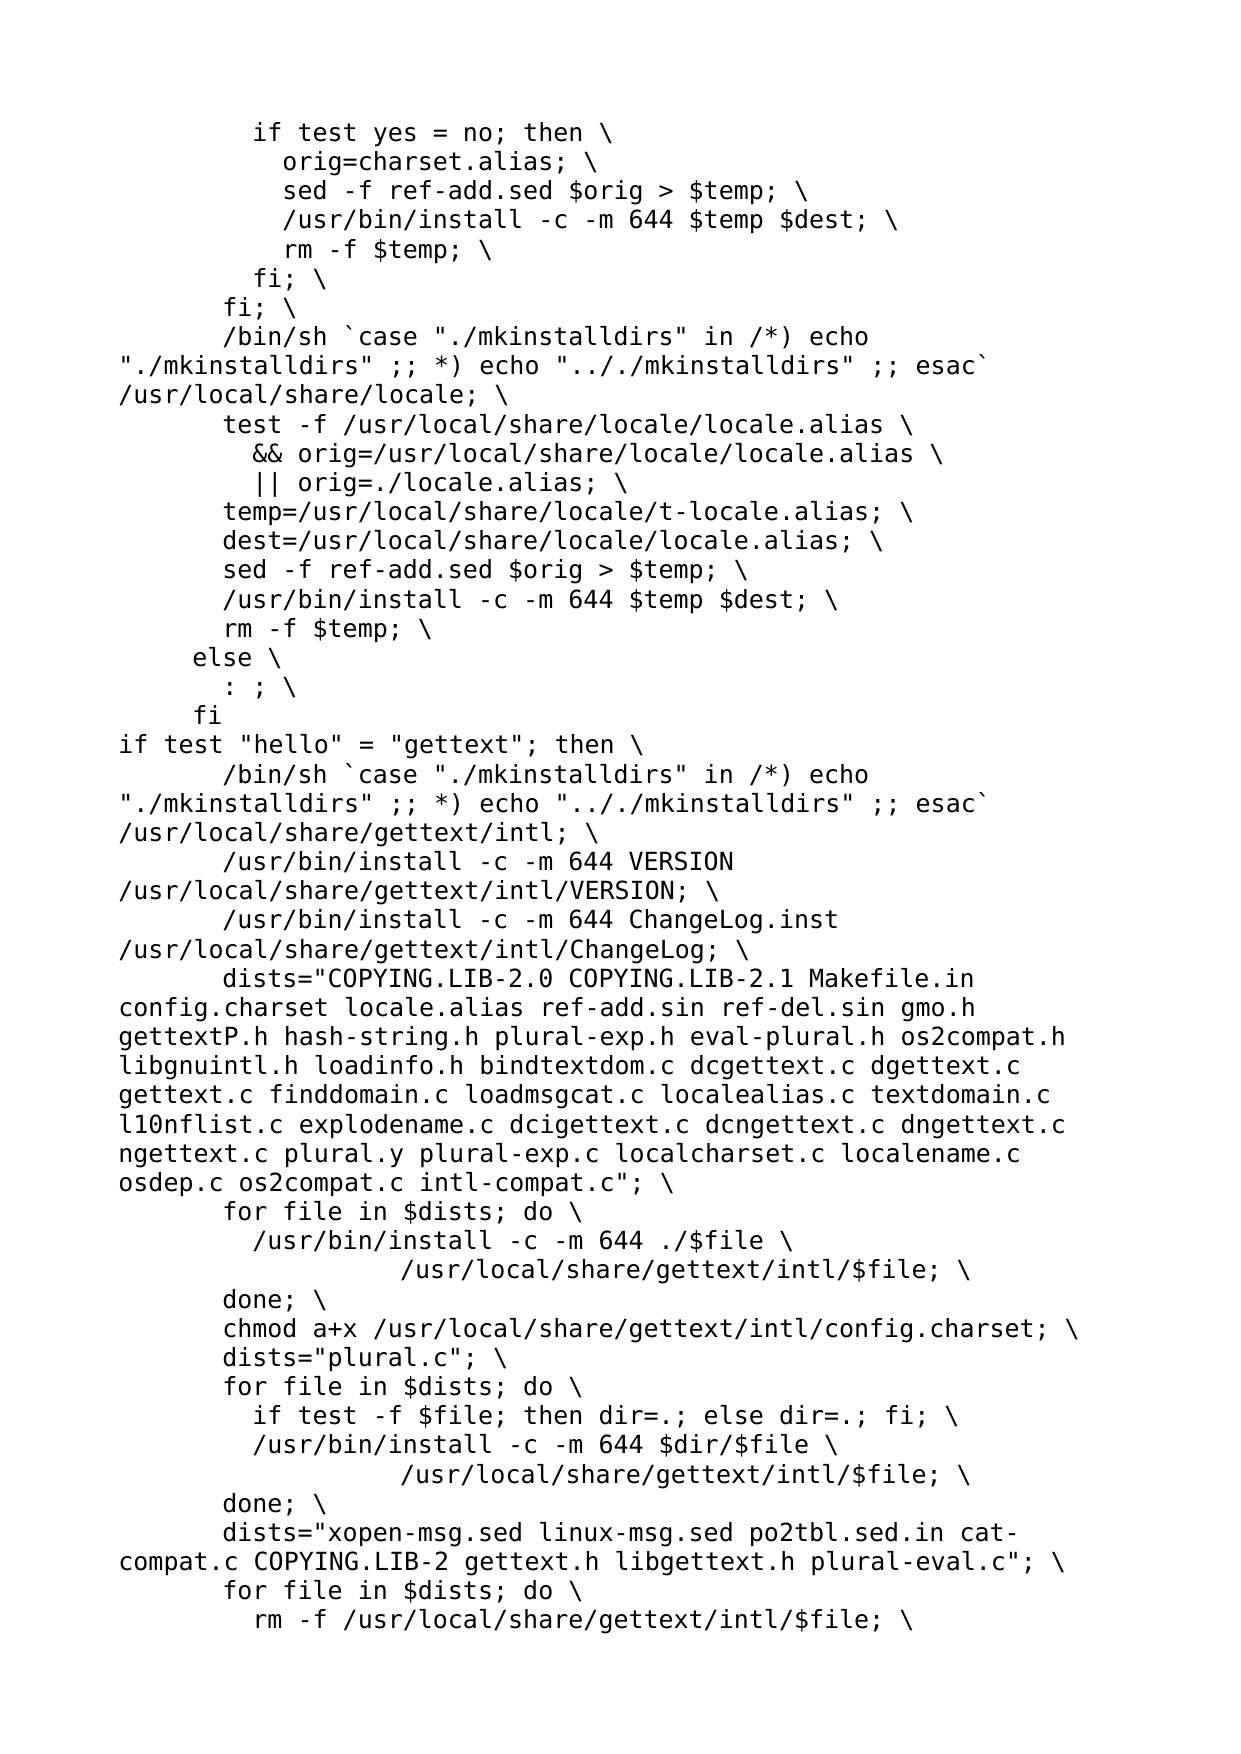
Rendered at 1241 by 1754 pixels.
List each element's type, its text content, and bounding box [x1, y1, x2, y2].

text if test yes = no; then \ orig=charset.alias; \ sed -f ref-add.sed $orig > $temp; \ /usr/bin/install -c -m 644 $temp $dest; \ rm -f $temp; \ fi; \ fi; \ /bin/sh `case "./mkinstalldirs" in /*) echo "./mkinstalldirs" ;; *) echo ".././mkinstalldirs" ;; esac` /usr/local/share/locale; \ test -f /usr/local/share/locale/locale.alias \ && orig=/usr/local/share/locale/locale.alias \ || orig=./locale.alias; \ temp=/usr/local/share/locale/t-locale.alias; \ dest=/usr/local/share/locale/locale.alias; \ sed -f ref-add.sed $orig > $temp; \ /usr/bin/install -c -m 644 $temp $dest; \ rm -f $temp; \ else \ : ; \ fi if test "hello" = "gettext"; then \ /bin/sh `case "./mkinstalldirs" in /*) echo "./mkinstalldirs" ;; *) echo ".././mkinstalldirs" ;; esac` /usr/local/share/gettext/intl; \ /usr/bin/install -c -m 644 VERSION /usr/local/share/gettext/intl/VERSION; \ /usr/bin/install -c -m 644 ChangeLog.inst /usr/local/share/gettext/intl/ChangeLog; \ dists="COPYING.LIB-2.0 COPYING.LIB-2.1 Makefile.in config.charset locale.alias ref-add.sin ref-del.sin gmo.h gettextP.h hash-string.h plural-exp.h eval-plural.h os2compat.h libgnuintl.h loadinfo.h bindtextdom.c dcgettext.c dgettext.c gettext.c finddomain.c loadmsgcat.c localealias.c textdomain.c l10nflist.c explodename.c dcigettext.c dcngettext.c dngettext.c ngettext.c plural.y plural-exp.c localcharset.c localename.c osdep.c os2compat.c intl-compat.c"; \ for file in $dists; do \ /usr/bin/install -c -m 644 ./$file \ /usr/local/share/gettext/intl/$file; \ done; \ chmod a+x /usr/local/share/gettext/intl/config.charset; \ dists="plural.c"; \ for file in $dists; do \ if test -f $file; then dir=.; else dir=.; fi; \ /usr/bin/install -c -m 644 $dir/$file \ /usr/local/share/gettext/intl/$file; \ done; \ dists="xopen-msg.sed linux-msg.sed po2tbl.sed.in cat-compat.c COPYING.LIB-2 gettext.h libgettext.h plural-eval.c"; \ for file in $dists; do \ rm -f /usr/local/share/gettext/intl/$file; \ [118, 118, 1122, 1635]
